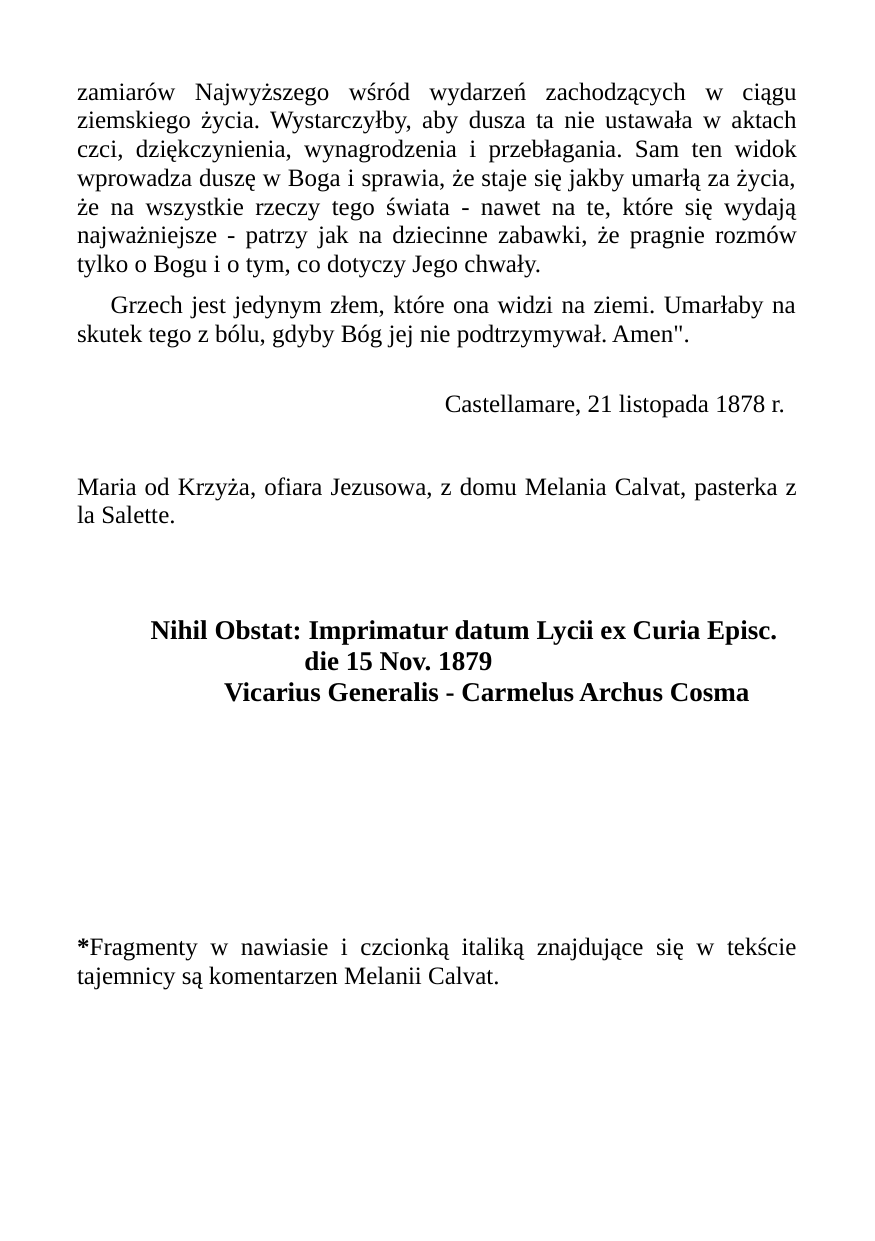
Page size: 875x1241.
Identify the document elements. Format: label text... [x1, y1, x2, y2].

text *Fragmenty w nawiasie i czcionką italiką znajdujące się w tekście tajemnicy są komentarzen Melanii Calvat. [77, 932, 797, 989]
text Castellamare, 21 listopada 1878 r. [77, 361, 797, 418]
text Grzech jest jedynym złem, które ona widzi na ziemi. Umarłaby na skutek tego z bólu, gdyby Bóg jej nie podtrzymywał. Amen". [77, 291, 797, 348]
text Maria od Krzyża, ofiara Jezusowa, z domu Melania Calvat, pasterka z la Salette. [77, 472, 797, 529]
text Vicarius Generalis - Carmelus Archus Cosma [77, 676, 797, 708]
text Nihil Obstat: Imprimatur datum Lycii ex Curia Episc. [77, 614, 797, 645]
text die 15 Nov. 1879 [77, 645, 797, 676]
text zamiarów Najwyższego wśród wydarzeń zachodzących w ciągu ziemskiego życia. Wystarczyłby, aby dusza ta nie ustawała w aktach czci, dziękczynienia, wynagrodzenia i przebłagania. Sam ten widok wprowadza duszę w Boga i sprawia, że staje się jakby umarłą za życia, że na wszystkie rzeczy tego świata - nawet na te, które się wydają najważniejsze - patrzy jak na dziecinne zabawki, że pragnie rozmów tylko o Bogu i o tym, co dotyczy Jego chwały. [77, 77, 797, 278]
